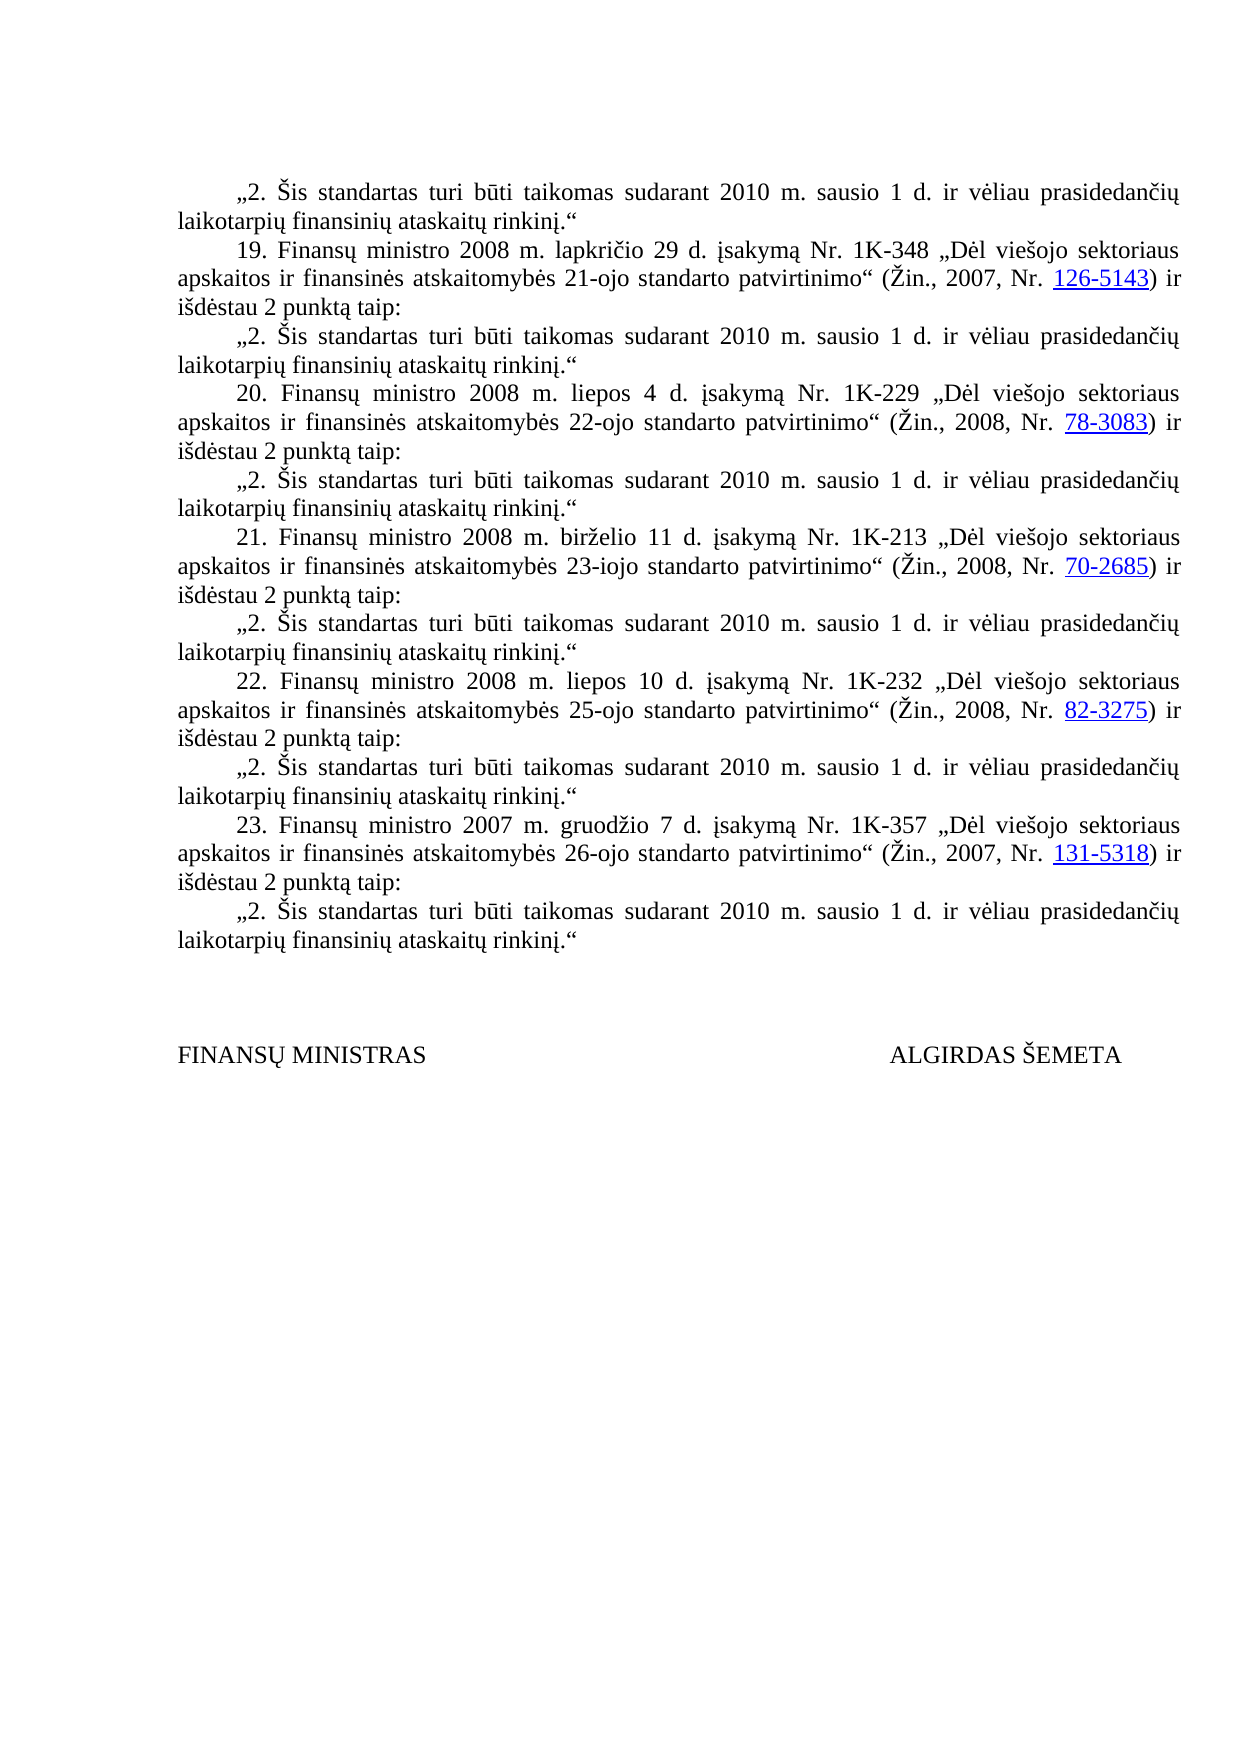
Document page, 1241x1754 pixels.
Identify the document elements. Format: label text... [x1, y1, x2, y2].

text „2. Šis standartas turi būti taikomas sudarant 2010 m. sausio 1 d. ir vėliau prasidedančių laikotarpių finansinių ataskaitų rinkinį.“ [177, 752, 1181, 810]
text „2. Šis standartas turi būti taikomas sudarant 2010 m. sausio 1 d. ir vėliau prasidedančių laikotarpių finansinių ataskaitų rinkinį.“ [177, 608, 1181, 666]
text FINANSŲ MINISTRAS ALGIRDAS ŠEMETA [177, 1040, 1181, 1068]
text 23. Finansų ministro 2007 m. gruodžio 7 d. įsakymą Nr. 1K-357 „Dėl viešojo sektoriaus apskaitos ir finansinės atskaitomybės 26-ojo standarto patvirtinimo“ (Žin., 2007, Nr. 131-5318) ir išdėstau 2 punktą taip: [177, 810, 1181, 896]
text 20. Finansų ministro 2008 m. liepos 4 d. įsakymą Nr. 1K-229 „Dėl viešojo sektoriaus apskaitos ir finansinės atskaitomybės 22-ojo standarto patvirtinimo“ (Žin., 2008, Nr. 78-3083) ir išdėstau 2 punktą taip: [177, 378, 1181, 465]
text 21. Finansų ministro 2008 m. birželio 11 d. įsakymą Nr. 1K-213 „Dėl viešojo sektoriaus apskaitos ir finansinės atskaitomybės 23-iojo standarto patvirtinimo“ (Žin., 2008, Nr. 70-2685) ir išdėstau 2 punktą taip: [177, 522, 1181, 608]
text „2. Šis standartas turi būti taikomas sudarant 2010 m. sausio 1 d. ir vėliau prasidedančių laikotarpių finansinių ataskaitų rinkinį.“ [177, 896, 1181, 953]
text „2. Šis standartas turi būti taikomas sudarant 2010 m. sausio 1 d. ir vėliau prasidedančių laikotarpių finansinių ataskaitų rinkinį.“ [177, 465, 1181, 522]
text 22. Finansų ministro 2008 m. liepos 10 d. įsakymą Nr. 1K-232 „Dėl viešojo sektoriaus apskaitos ir finansinės atskaitomybės 25-ojo standarto patvirtinimo“ (Žin., 2008, Nr. 82-3275) ir išdėstau 2 punktą taip: [177, 666, 1181, 752]
text 19. Finansų ministro 2008 m. lapkričio 29 d. įsakymą Nr. 1K-348 „Dėl viešojo sektoriaus apskaitos ir finansinės atskaitomybės 21-ojo standarto patvirtinimo“ (Žin., 2007, Nr. 126-5143) ir išdėstau 2 punktą taip: [177, 235, 1181, 321]
text „2. Šis standartas turi būti taikomas sudarant 2010 m. sausio 1 d. ir vėliau prasidedančių laikotarpių finansinių ataskaitų rinkinį.“ [177, 321, 1181, 378]
text „2. Šis standartas turi būti taikomas sudarant 2010 m. sausio 1 d. ir vėliau prasidedančių laikotarpių finansinių ataskaitų rinkinį.“ [177, 177, 1181, 235]
